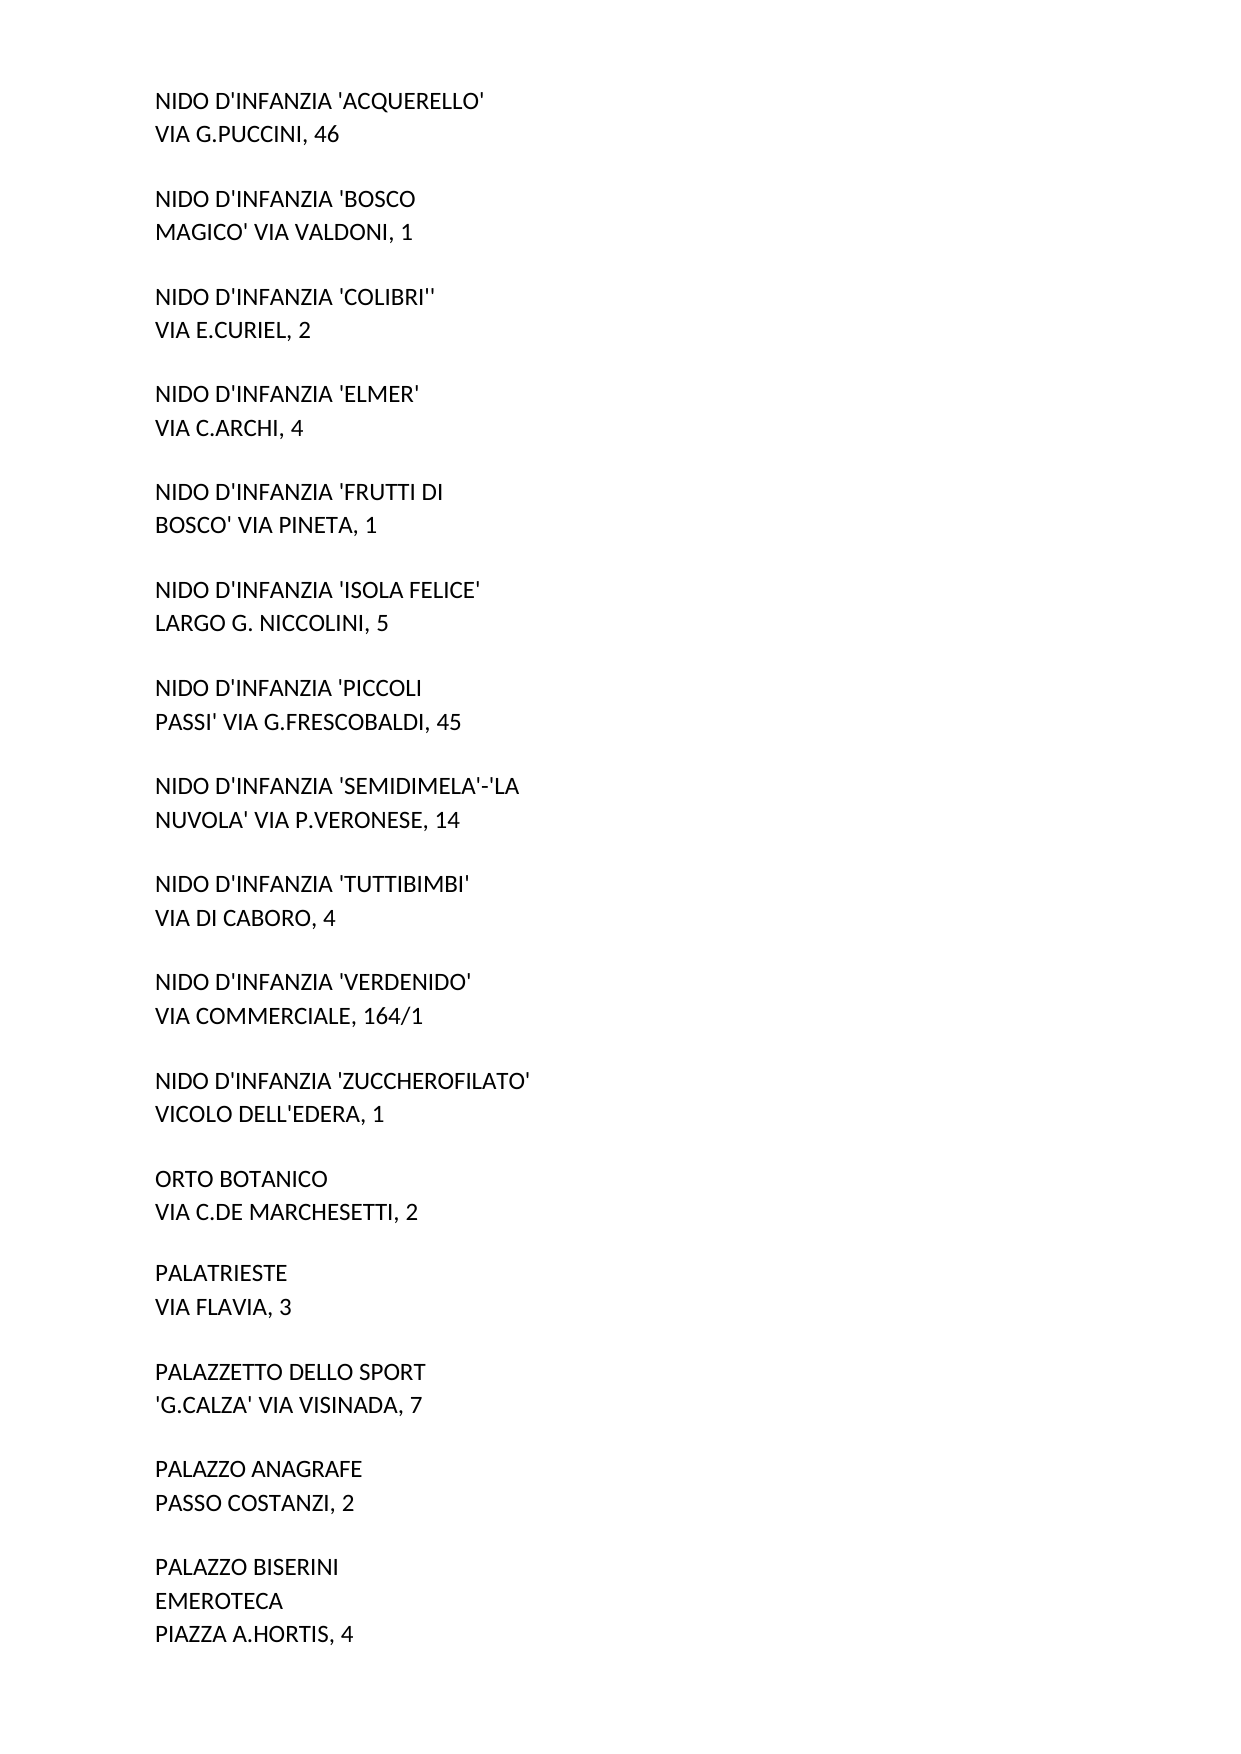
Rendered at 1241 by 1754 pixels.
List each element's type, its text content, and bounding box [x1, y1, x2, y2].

text NIDO D'INFANZIA 'BOSCO MAGICO' VIA VALDONI, 1 [155, 183, 514, 247]
text NIDO D'INFANZIA 'COLIBRI'' VIA E.CURIEL, 2 [155, 281, 435, 345]
text NIDO D'INFANZIA 'PICCOLI PASSI' VIA G.FRESCOBALDI, 45 [155, 672, 489, 736]
text NIDO D'INFANZIA 'FRUTTI DI BOSCO' VIA PINETA, 1 [155, 476, 526, 540]
text NIDO D'INFANZIA 'SEMIDIMELA'-'LA NUVOLA' VIA P.VERONESE, 14 [155, 770, 618, 834]
text NIDO D'INFANZIA 'VERDENIDO' VIA COMMERCIALE, 164/1 [155, 966, 472, 1030]
text PALATRIESTE VIA FLAVIA, 3 [155, 1257, 292, 1322]
text NIDO D'INFANZIA 'ISOLA FELICE' LARGO G. NICCOLINI, 5 [155, 574, 481, 638]
text NIDO D'INFANZIA 'ZUCCHEROFILATO' VICOLO DELL'EDERA, 1 [155, 1065, 530, 1129]
text NIDO D'INFANZIA 'TUTTIBIMBI' VIA DI CABORO, 4 [155, 868, 470, 933]
text NIDO D'INFANZIA 'ELMER' VIA C.ARCHI, 4 [155, 378, 420, 443]
text PALAZZO ANAGRAFE PASSO COSTANZI, 2 [155, 1453, 365, 1517]
text NIDO D'INFANZIA 'ACQUERELLO' VIA G.PUCCINI, 46 [155, 85, 485, 149]
text VIA C.DE MARCHESETTI, 2 [155, 1196, 1240, 1227]
text ORTO BOTANICO [155, 1163, 1240, 1193]
text PALAZZETTO DELLO SPORT 'G.CALZA' VIA VISINADA, 7 [155, 1356, 528, 1420]
text PALAZZO BISERINI EMEROTECA PIAZZA A.HORTIS, 4 [155, 1551, 355, 1649]
